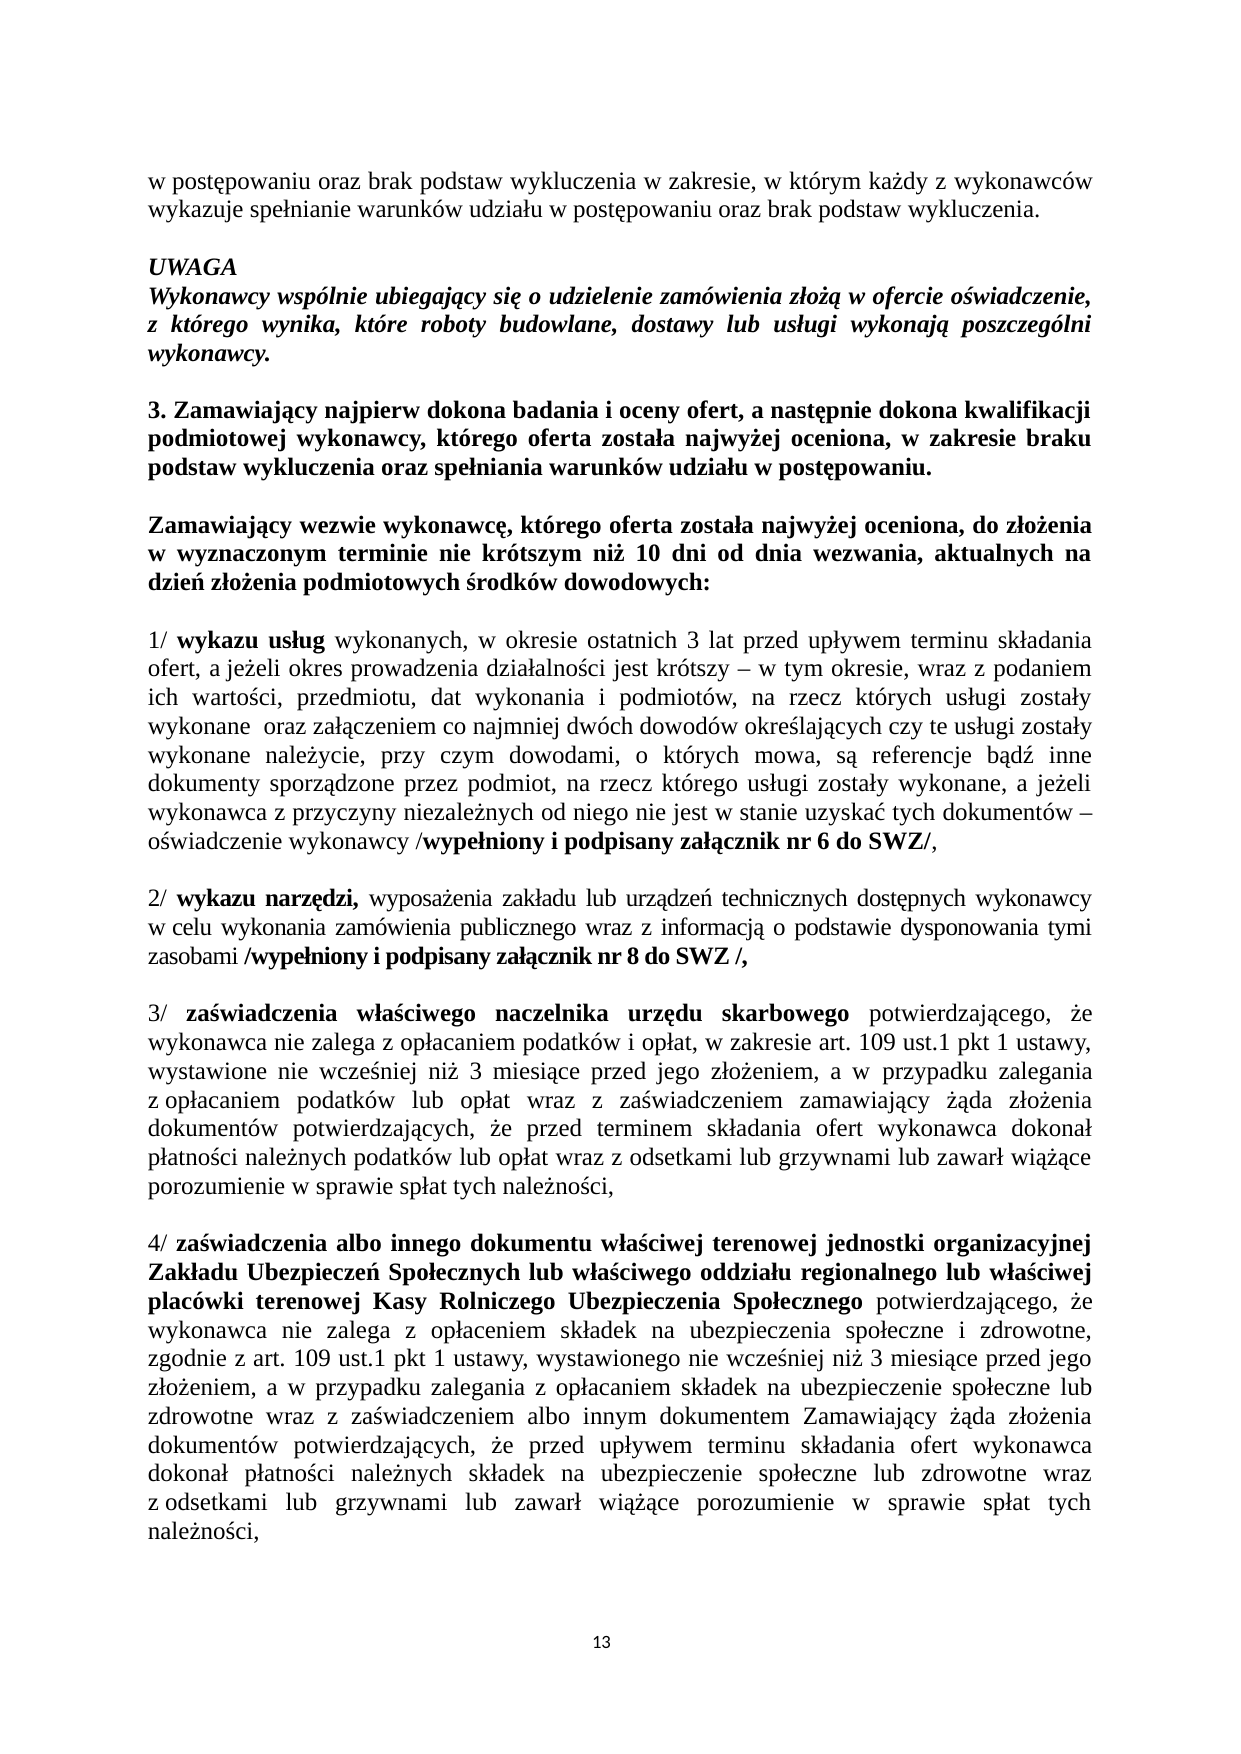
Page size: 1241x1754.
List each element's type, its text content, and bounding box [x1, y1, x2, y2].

text UWAGA [148, 252, 1093, 281]
text 3. Zamawiający najpierw dokona badania i oceny ofert, a następnie dokona kwalifikacji podmiotowej wykonawcy, którego oferta została najwyżej oceniona, w zakresie braku podstaw wykluczenia oraz spełniania warunków udziału w postępowaniu. [148, 395, 1093, 481]
text Zamawiający wezwie wykonawcę, którego oferta została najwyżej oceniona, do złożenia w wyznaczonym terminie nie krótszym niż 10 dni od dnia wezwania, aktualnych na dzień złożenia podmiotowych środków dowodowych: [148, 510, 1093, 596]
text 4/ zaświadczenia albo innego dokumentu właściwej terenowej jednostki organizacyjnej Zakładu Ubezpieczeń Społecznych lub właściwego oddziału regionalnego lub właściwej placówki terenowej Kasy Rolniczego Ubezpieczenia Społecznego potwierdzającego, że wykonawca nie zalega z opłaceniem składek na ubezpieczenia społeczne i zdrowotne, zgodnie z art. 109 ust.1 pkt 1 ustawy, wystawionego nie wcześniej niż 3 miesiące przed jego złożeniem, a w przypadku zalegania z opłacaniem składek na ubezpieczenie społeczne lub zdrowotne wraz z zaświadczeniem albo innym dokumentem Zamawiający żąda złożenia dokumentów potwierdzających, że przed upływem terminu składania ofert wykonawca dokonał płatności należnych składek na ubezpieczenie społeczne lub zdrowotne wraz z odsetkami lub grzywnami lub zawarł wiążące porozumienie w sprawie spłat tych należności, [148, 1228, 1093, 1545]
text Wykonawcy wspólnie ubiegający się o udzielenie zamówienia złożą w ofercie oświadczenie, z którego wynika, które roboty budowlane, dostawy lub usługi wykonają poszczególni wykonawcy. [148, 281, 1093, 367]
text 1/ wykazu usług wykonanych, w okresie ostatnich 3 lat przed upływem terminu składania ofert, a jeżeli okres prowadzenia działalności jest krótszy – w tym okresie, wraz z podaniem ich wartości, przedmiotu, dat wykonania i podmiotów, na rzecz których usługi zostały wykonane oraz załączeniem co najmniej dwóch dowodów określających czy te usługi zostały wykonane należycie, przy czym dowodami, o których mowa, są referencje bądź inne dokumenty sporządzone przez podmiot, na rzecz którego usługi zostały wykonane, a jeżeli wykonawca z przyczyny niezależnych od niego nie jest w stanie uzyskać tych dokumentów – oświadczenie wykonawcy /wypełniony i podpisany załącznik nr 6 do SWZ/, [148, 625, 1093, 855]
text 2/ wykazu narzędzi, wyposażenia zakładu lub urządzeń technicznych dostępnych wykonawcy w celu wykonania zamówienia publicznego wraz z informacją o podstawie dysponowania tymi zasobami /wypełniony i podpisany załącznik nr 8 do SWZ /, [148, 883, 1093, 970]
text 3/ zaświadczenia właściwego naczelnika urzędu skarbowego potwierdzającego, że wykonawca nie zalega z opłacaniem podatków i opłat, w zakresie art. 109 ust.1 pkt 1 ustawy, wystawione nie wcześniej niż 3 miesiące przed jego złożeniem, a w przypadku zalegania z opłacaniem podatków lub opłat wraz z zaświadczeniem zamawiający żąda złożenia dokumentów potwierdzających, że przed terminem składania ofert wykonawca dokonał płatności należnych podatków lub opłat wraz z odsetkami lub grzywnami lub zawarł wiążące porozumienie w sprawie spłat tych należności, [148, 998, 1093, 1200]
text w postępowaniu oraz brak podstaw wykluczenia w zakresie, w którym każdy z wykonawców wykazuje spełnianie warunków udziału w postępowaniu oraz brak podstaw wykluczenia. [148, 166, 1093, 223]
